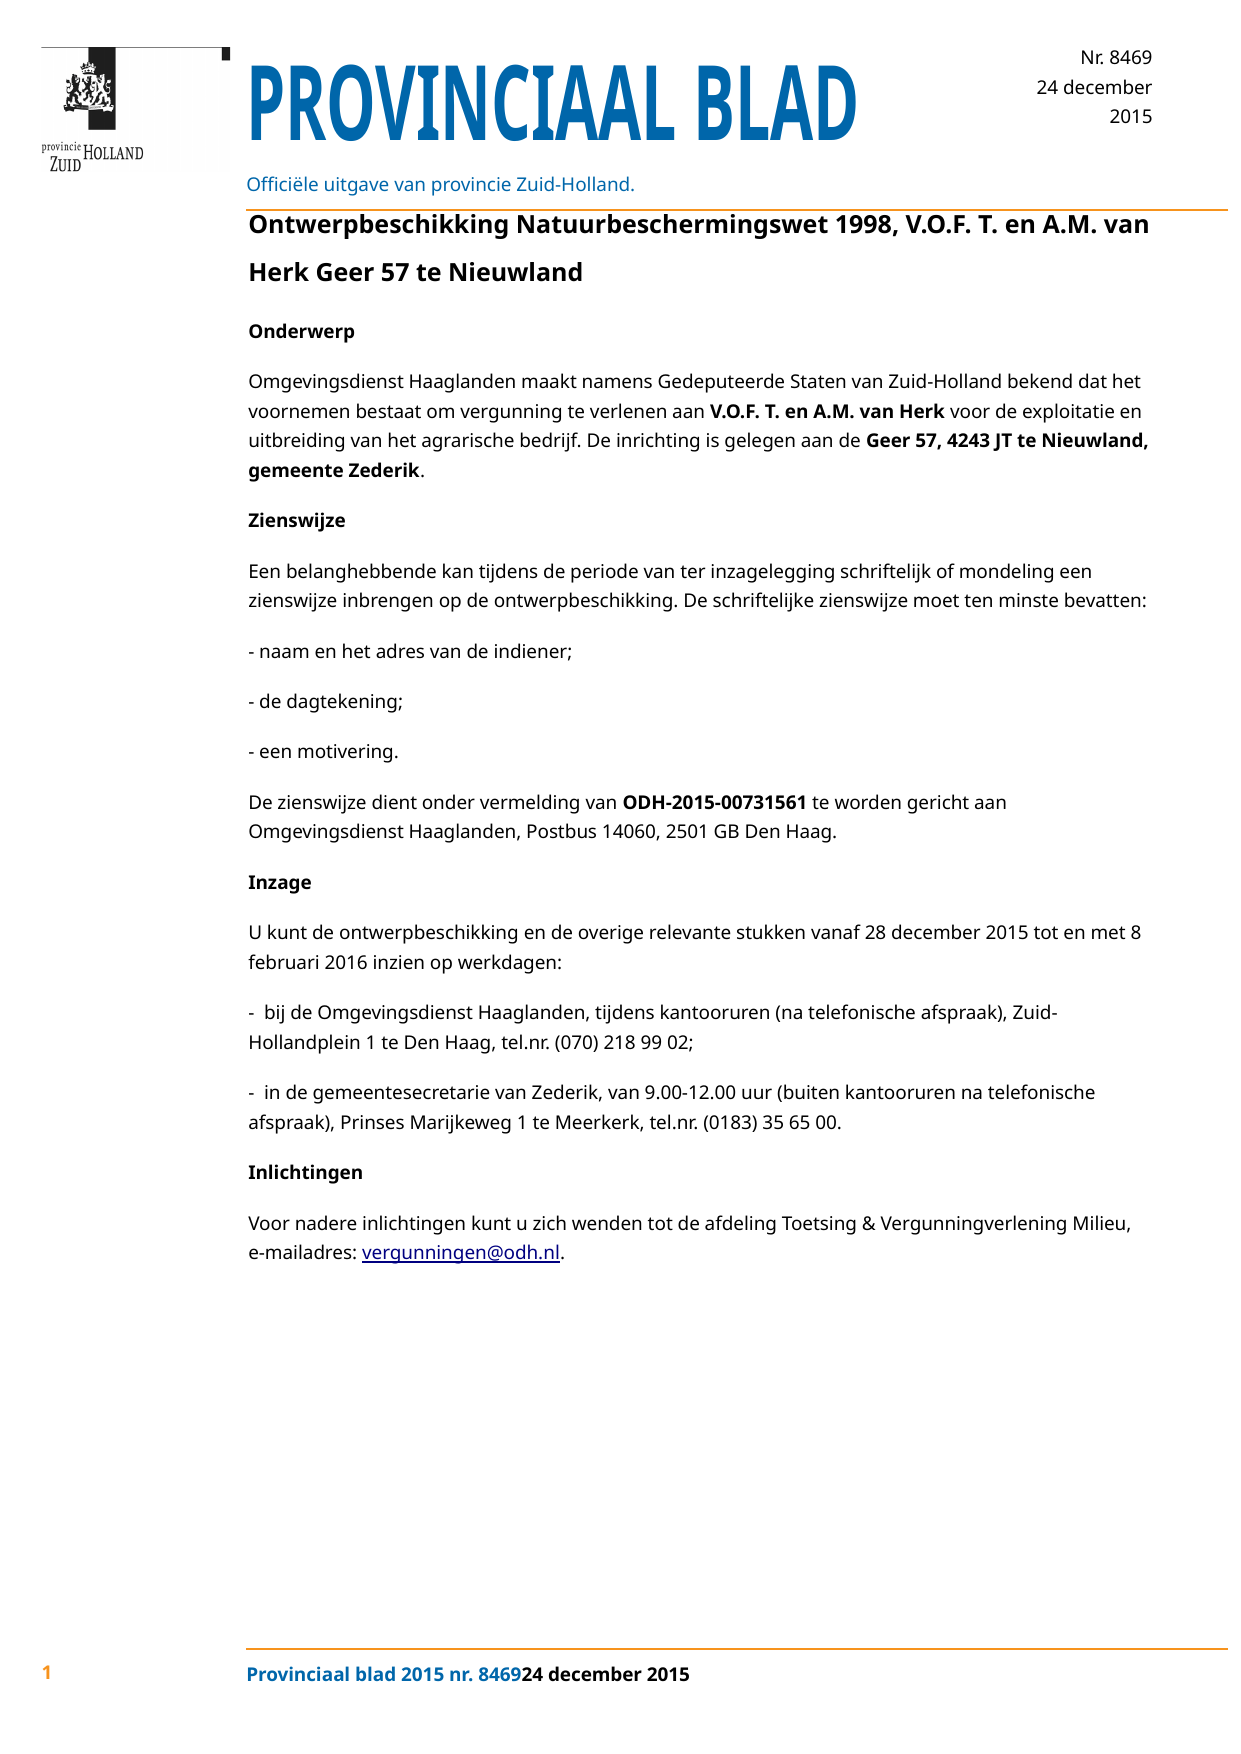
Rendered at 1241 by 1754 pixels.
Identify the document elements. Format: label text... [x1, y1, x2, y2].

text - in de gemeentesecretarie van Zederik, van 9.00-12.00 uur (buiten kantooruren na telefonische afspraak), Prinses Marijkeweg 1 te Meerkerk, tel.nr. (0183) 35 65 00. [248, 1079, 1152, 1135]
text Ontwerpbeschikking Natuurbeschermingswet 1998, V.O.F. T. en A.M. van Herk Geer 57 te Nieuwland [248, 211, 1152, 288]
text Inlichtingen [248, 1159, 1152, 1185]
text - de dagtekening; [248, 688, 1152, 714]
picture [41, 47, 231, 172]
text U kunt de ontwerpbeschikking en de overige relevante stukken vanaf 28 december 2015 tot en met 8 februari 2016 inzien op werkdagen: [248, 919, 1152, 975]
text Zienswijze [248, 507, 1152, 533]
text Inzage [248, 869, 1152, 895]
text - naam en het adres van de indiener; [248, 638, 1152, 664]
text De zienswijze dient onder vermelding van ODH-2015-00731561 te worden gericht aan Omgevingsdienst Haaglanden, Postbus 14060, 2501 GB Den Haag. [248, 789, 1152, 844]
text Omgevingsdienst Haaglanden maakt namens Gedeputeerde Staten van Zuid-Holland bekend dat het voornemen bestaat om vergunning te verlenen aan V.O.F. T. en A.M. van Herk voor de exploitatie en uitbreiding van het agrarische bedrijf. De inrichting is gelegen aan de Geer 57, 4243 JT te Nieuwland, gemeente Zederik. [248, 368, 1152, 483]
text Voor nadere inlichtingen kunt u zich wenden tot de afdeling Toetsing & Vergunningverlening Milieu, e-mailadres: vergunningen@odh.nl. [248, 1210, 1152, 1265]
text Een belanghebbende kan tijdens de periode van ter inzagelegging schriftelijk of mondeling een zienswijze inbrengen op de ontwerpbeschikking. De schriftelijke zienswijze moet ten minste bevatten: [248, 558, 1152, 613]
text - bij de Omgevingsdienst Haaglanden, tijdens kantooruren (na telefonische afspraak), Zuid-Hollandplein 1 te Den Haag, tel.nr. (070) 218 99 02; [248, 999, 1152, 1055]
text Onderwerp [248, 318, 1152, 344]
text - een motivering. [248, 739, 1152, 764]
